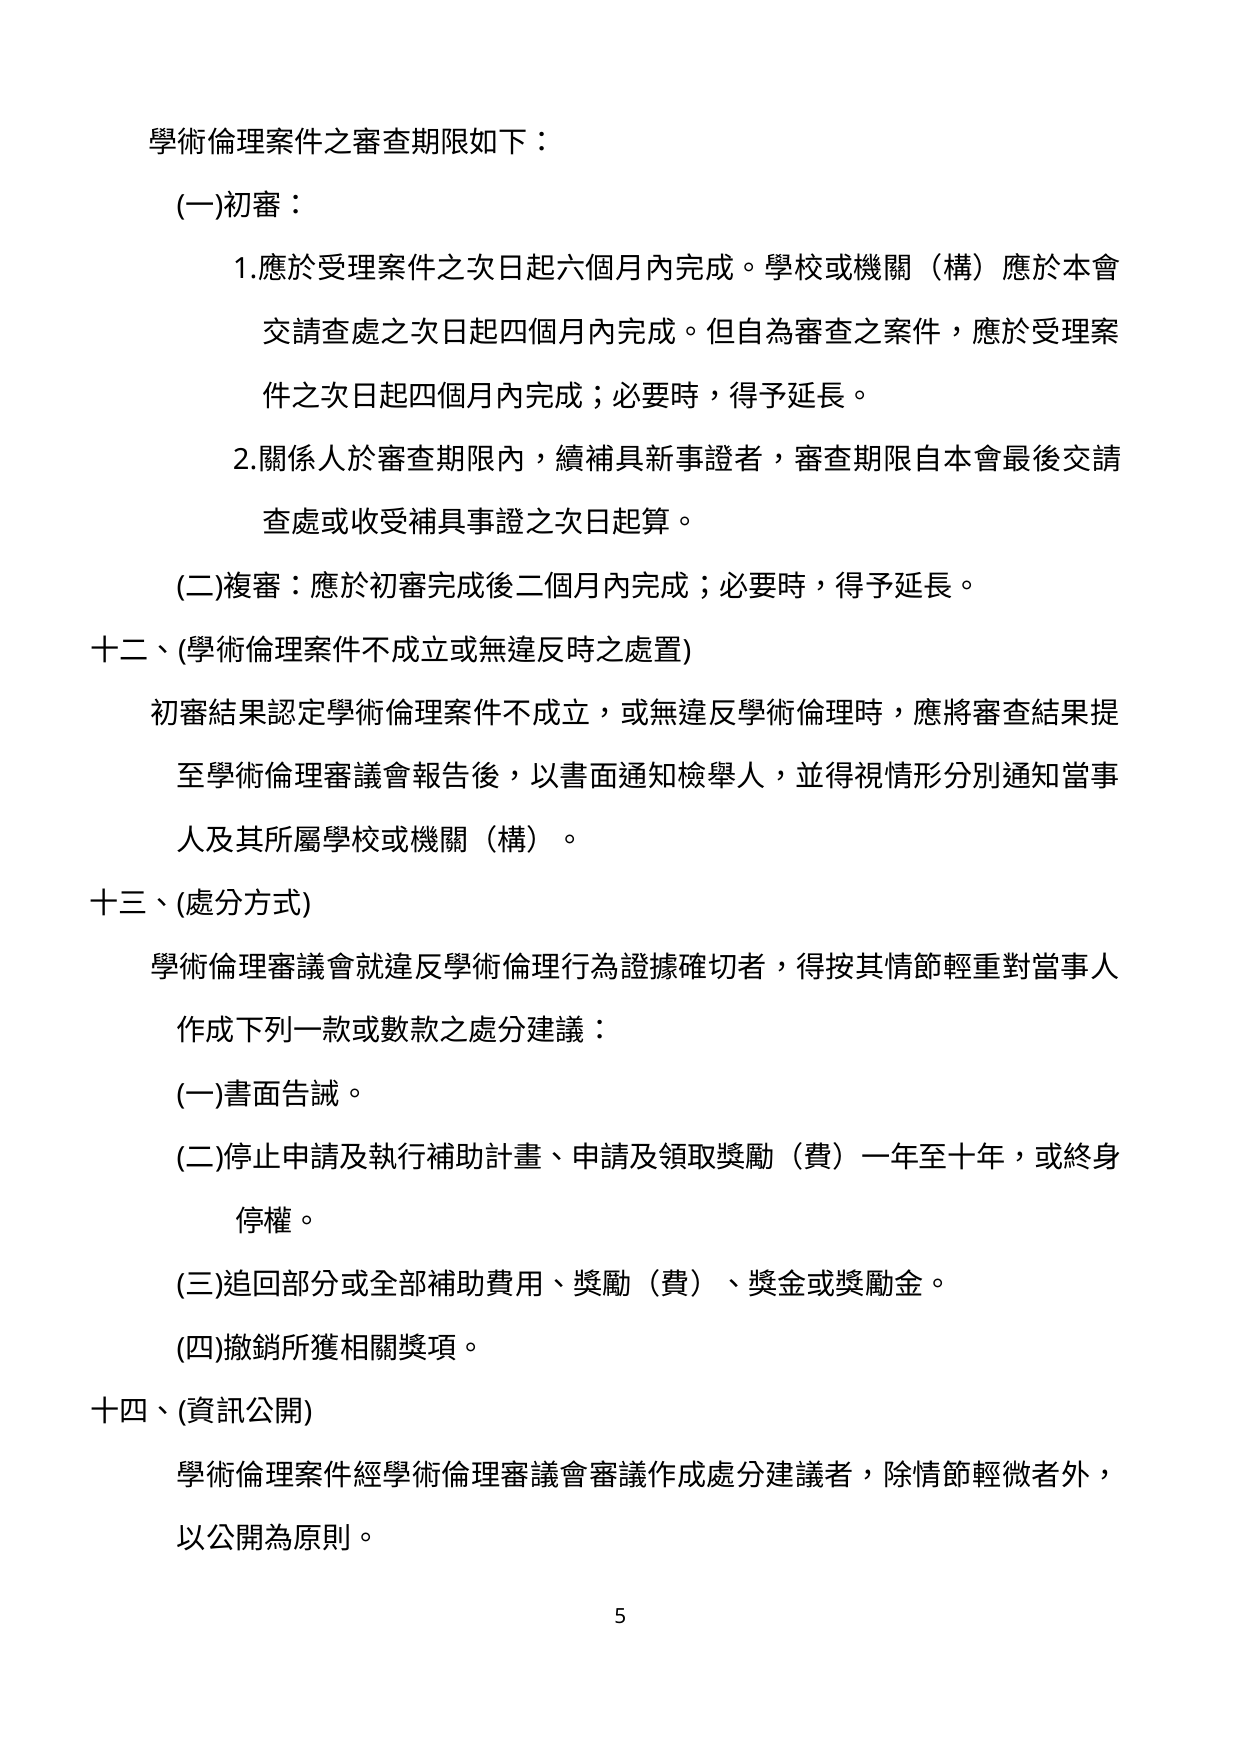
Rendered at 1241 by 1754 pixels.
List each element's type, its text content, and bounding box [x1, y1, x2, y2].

text 十四、(資訊公開) [90, 1388, 1122, 1430]
text (一)書面告誡。 [176, 1070, 1122, 1113]
text (二)複審：應於初審完成後二個月內完成；必要時，得予延長。 [176, 562, 1122, 605]
text 十二、(學術倫理案件不成立或無違反時之處置) [89, 626, 1122, 668]
text (二)停止申請及執行補助計畫、申請及領取獎勵（費）一年至十年，或終身停權。 [176, 1134, 1122, 1240]
text 學術倫理審議會就違反學術倫理行為證據確切者，得按其情節輕重對當事人作成下列一款或數款之處分建議： [118, 943, 1122, 1049]
text 2.關係人於審查期限內，續補具新事證者，審查期限自本會最後交請查處或收受補具事證之次日起算。 [233, 436, 1122, 541]
text 初審結果認定學術倫理案件不成立，或無違反學術倫理時，應將審查結果提至學術倫理審議會報告後，以書面通知檢舉人，並得視情形分別通知當事人及其所屬學校或機關（構）。 [118, 689, 1122, 859]
text (四)撤銷所獲相關獎項。 [176, 1324, 1122, 1367]
text 學術倫理案件之審查期限如下： [118, 118, 1122, 160]
text 十三、(處分方式) [89, 880, 1122, 922]
text (一)初審： [176, 182, 1122, 224]
text 學術倫理案件經學術倫理審議會審議作成處分建議者，除情節輕微者外，以公開為原則。 [177, 1451, 1122, 1557]
text (三)追回部分或全部補助費用、獎勵（費）、獎金或獎勵金。 [176, 1261, 1122, 1303]
text 1.應於受理案件之次日起六個月內完成。學校或機關（構）應於本會交請查處之次日起四個月內完成。但自為審查之案件，應於受理案件之次日起四個月內完成；必要時，得予延長。 [233, 245, 1122, 414]
